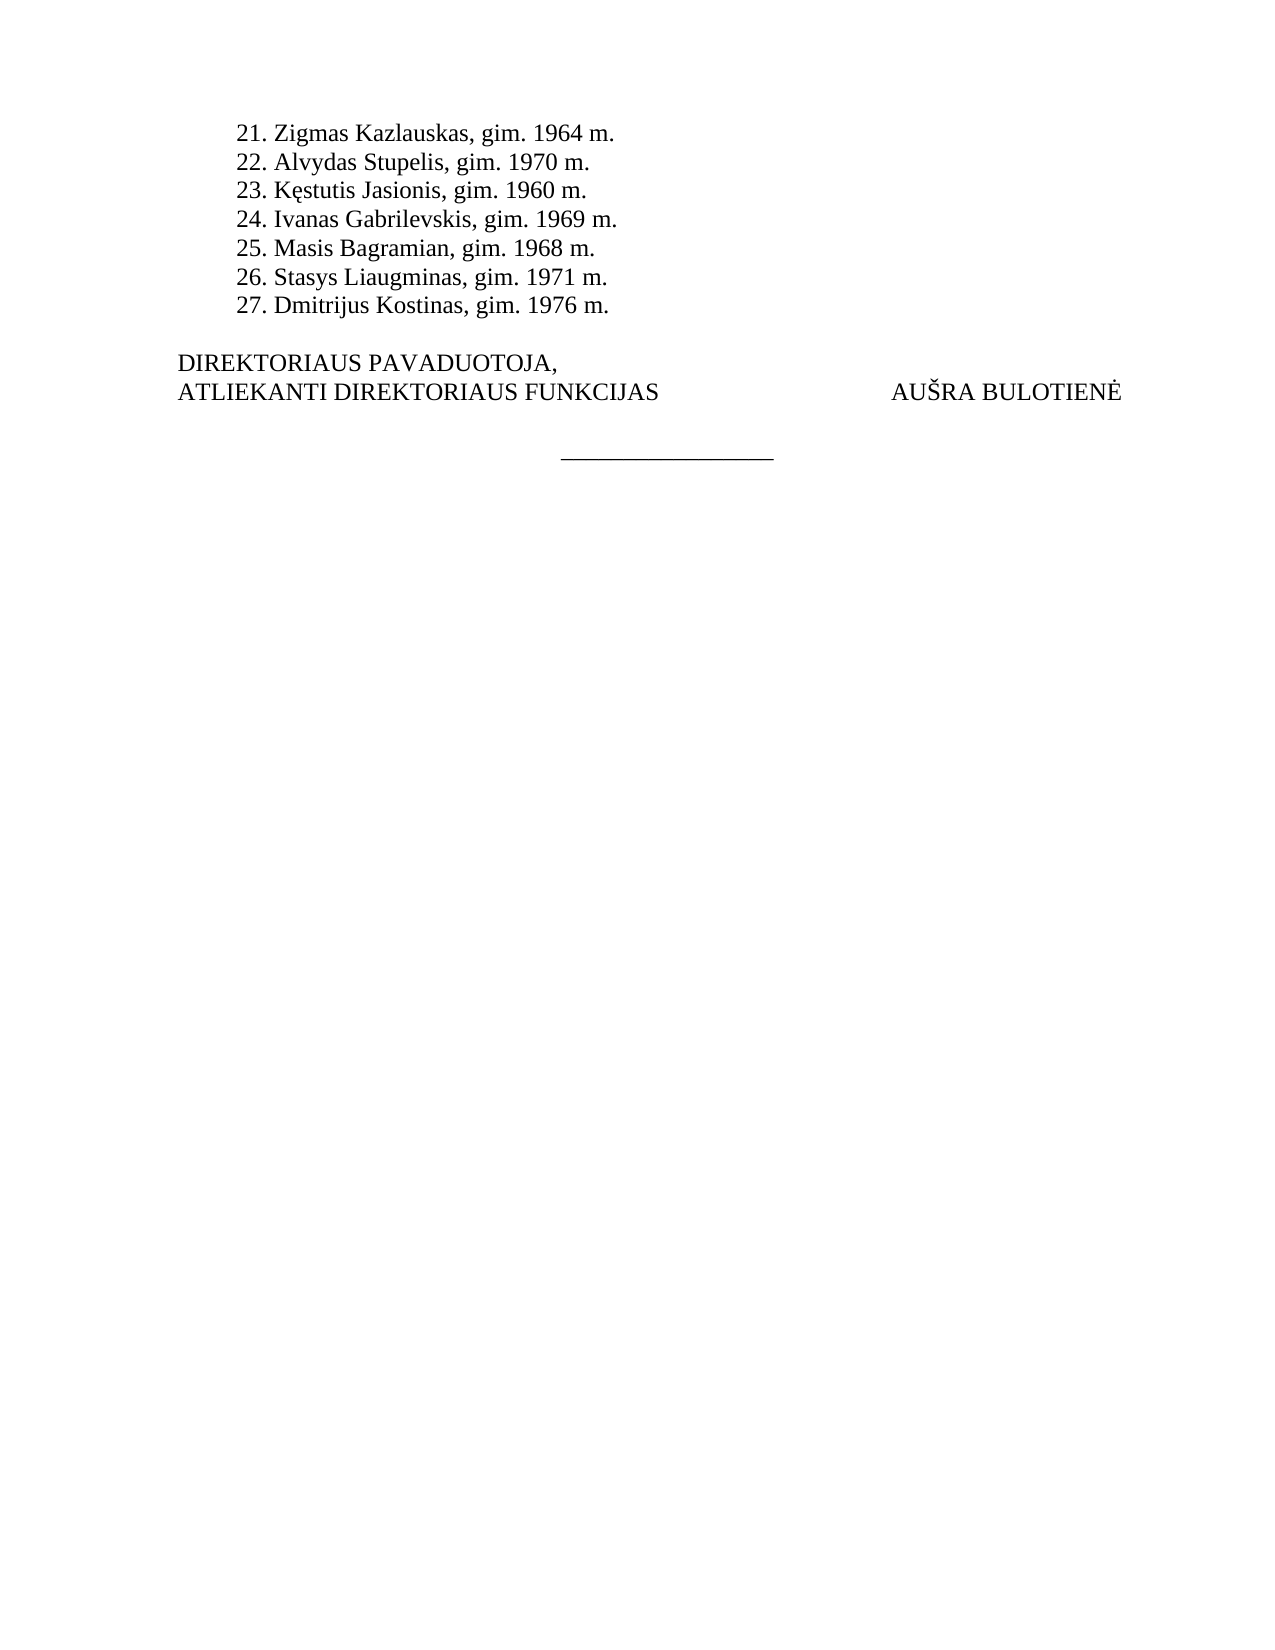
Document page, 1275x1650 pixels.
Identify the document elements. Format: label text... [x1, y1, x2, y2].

text 26. Stasys Liaugminas, gim. 1971 m. [177, 262, 1157, 291]
text Direktoriaus pavaduotoja, [177, 348, 1157, 377]
text 22. Alvydas Stupelis, gim. 1970 m. [177, 147, 1157, 176]
text 27. Dmitrijus Kostinas, gim. 1976 m. [177, 291, 1157, 319]
text atliekanti direktoriaus funkcijas Aušra Bulotienė [177, 377, 1157, 406]
text 24. Ivanas Gabrilevskis, gim. 1969 m. [177, 204, 1157, 233]
text _________________ [177, 434, 1157, 463]
text 21. Zigmas Kazlauskas, gim. 1964 m. [177, 118, 1157, 147]
text 23. Kęstutis Jasionis, gim. 1960 m. [177, 176, 1157, 204]
text 25. Masis Bagramian, gim. 1968 m. [177, 233, 1157, 262]
